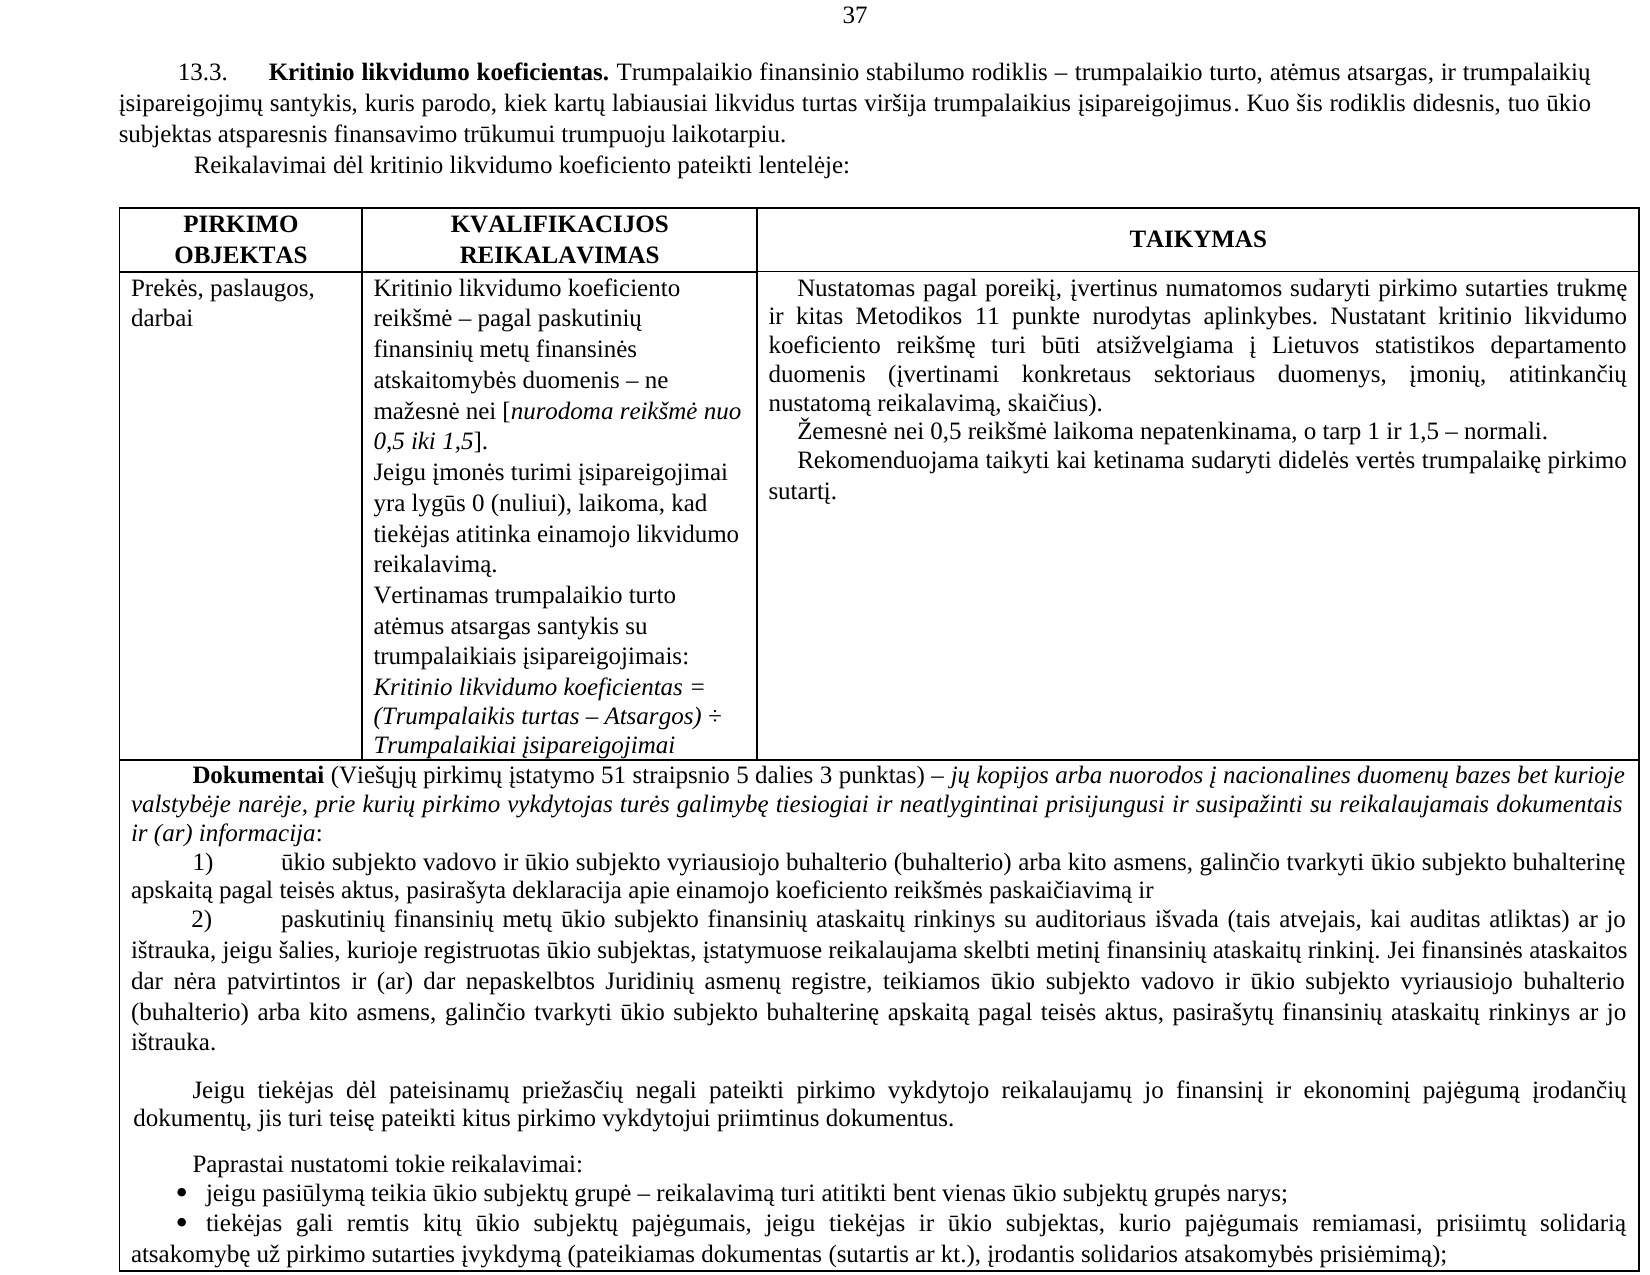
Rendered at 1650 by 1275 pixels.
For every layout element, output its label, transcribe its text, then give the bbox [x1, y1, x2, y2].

table_cell Nustatomas pagal poreikį, įvertinus numatomos sudaryti pirkimo sutarties trukmę ir kitas Metodikos ‎11 punkte nurodytas aplinkybes. Nustatant kritinio likvidumo koeficiento reikšmę turi būti atsižvelgiama į Lietuvos statistikos departamento duomenis (įvertinami konkretaus sektoriaus duomenys, įmonių, atitinkančių nustatomą reikalavimą, skaičius). Žemesnė nei 0,5 reikšmė laikoma nepatenkinama, o tarp 1 ir 1,5 – normali. Rekomenduojama taikyti kai ketinama sudaryti didelės vertės trumpalaikę pirkimo sutartį. [758, 272, 1638, 758]
table_header KVALIFIKACIJOS REIKALAVIMAS [363, 209, 756, 271]
table_cell Dokumentai (Viešųjų pirkimų įstatymo 51 straipsnio 5 dalies 3 punktas) – jų kopijos arba nuorodos į nacionalines duomenų bazes bet kurioje valstybėje narėje, prie kurių pirkimo vykdytojas turės galimybę tiesiogiai ir neatlygintinai prisijungusi ir susipažinti su reikalaujamais dokumentais ir (ar) informacija: 1) ūkio subjekto vadovo ir ūkio subjekto vyriausiojo buhalterio (buhalterio) arba kito asmens, galinčio tvarkyti ūkio subjekto buhalterinę apskaitą pagal teisės aktus, pasirašyta deklaracija apie einamojo koeficiento reikšmės paskaičiavimą ir 2) paskutinių finansinių metų ūkio subjekto finansinių ataskaitų rinkinys su auditoriaus išvada (tais atvejais, kai auditas atliktas) ar jo ištrauka, jeigu šalies, kurioje registruotas ūkio subjektas, įstatymuose reikalaujama skelbti metinį finansinių ataskaitų rinkinį. Jei finansinės ataskaitos dar nėra patvirtintos ir (ar) dar nepaskelbtos Juridinių asmenų registre, teikiamos ūkio subjekto vadovo ir ūkio subjekto vyriausiojo buhalterio (buhalterio) arba kito asmens, galinčio tvarkyti ūkio subjekto buhalterinę apskaitą pagal teisės aktus, pasirašytų finansinių ataskaitų rinkinys ar jo ištrauka. Jeigu tiekėjas dėl pateisinamų priežasčių negali pateikti pirkimo vykdytojo reikalaujamų jo finansinį ir ekonominį pajėgumą įrodančių dokumentų, jis turi teisę pateikti kitus pirkimo vykdytojui priimtinus dokumentus. Paprastai nustatomi tokie reikalavimai:  jeigu pasiūlymą teikia ūkio subjektų grupė – reikalavimą turi atitikti bent vienas ūkio subjektų grupės narys;  tiekėjas gali remtis kitų ūkio subjektų pajėgumais, jeigu tiekėjas ir ūkio subjektas, kurio pajėgumais remiamasi, prisiimtų solidarią atsakomybę už pirkimo sutarties įvykdymą (pateikiamas dokumentas (sutartis ar kt.), įrodantis solidarios atsakomybės prisiėmimą); [120, 761, 1638, 1270]
subtitle 13.3. Kritinio likvidumo koeficientas. Trumpalaikio finansinio stabilumo rodiklis – trumpalaikio turto, atėmus atsargas, ir trumpalaikių įsipareigojimų santykis, kuris parodo, kiek kartų labiausiai likvidus turtas viršija trumpalaikius įsipareigojimus. Kuo šis rodiklis didesnis, tuo ūkio subjektas atsparesnis finansavimo trūkumui trumpuoju laikotarpiu. [118, 57, 1591, 148]
text Reikalavimai dėl kritinio likvidumo koeficiento pateikti lentelėje: [118, 150, 1591, 178]
table_header TAIKYMAS [758, 209, 1638, 271]
table_cell Prekės, paslaugos, darbai [120, 273, 361, 758]
table_header PIRKIMO OBJEKTAS [120, 209, 361, 271]
table_cell Kritinio likvidumo koeficiento reikšmė – pagal paskutinių finansinių metų finansinės atskaitomybės duomenis – ne mažesnė nei [nurodoma reikšmė nuo 0,5 iki 1,5]. Jeigu įmonės turimi įsipareigojimai yra lygūs 0 (nuliui), laikoma, kad tiekėjas atitinka einamojo likvidumo reikalavimą. Vertinamas trumpalaikio turto atėmus atsargas santykis su trumpalaikiais įsipareigojimais: Kritinio likvidumo koeficientas = (Trumpalaikis turtas – Atsargos) ÷ Trumpalaikiai įsipareigojimai [363, 273, 756, 758]
